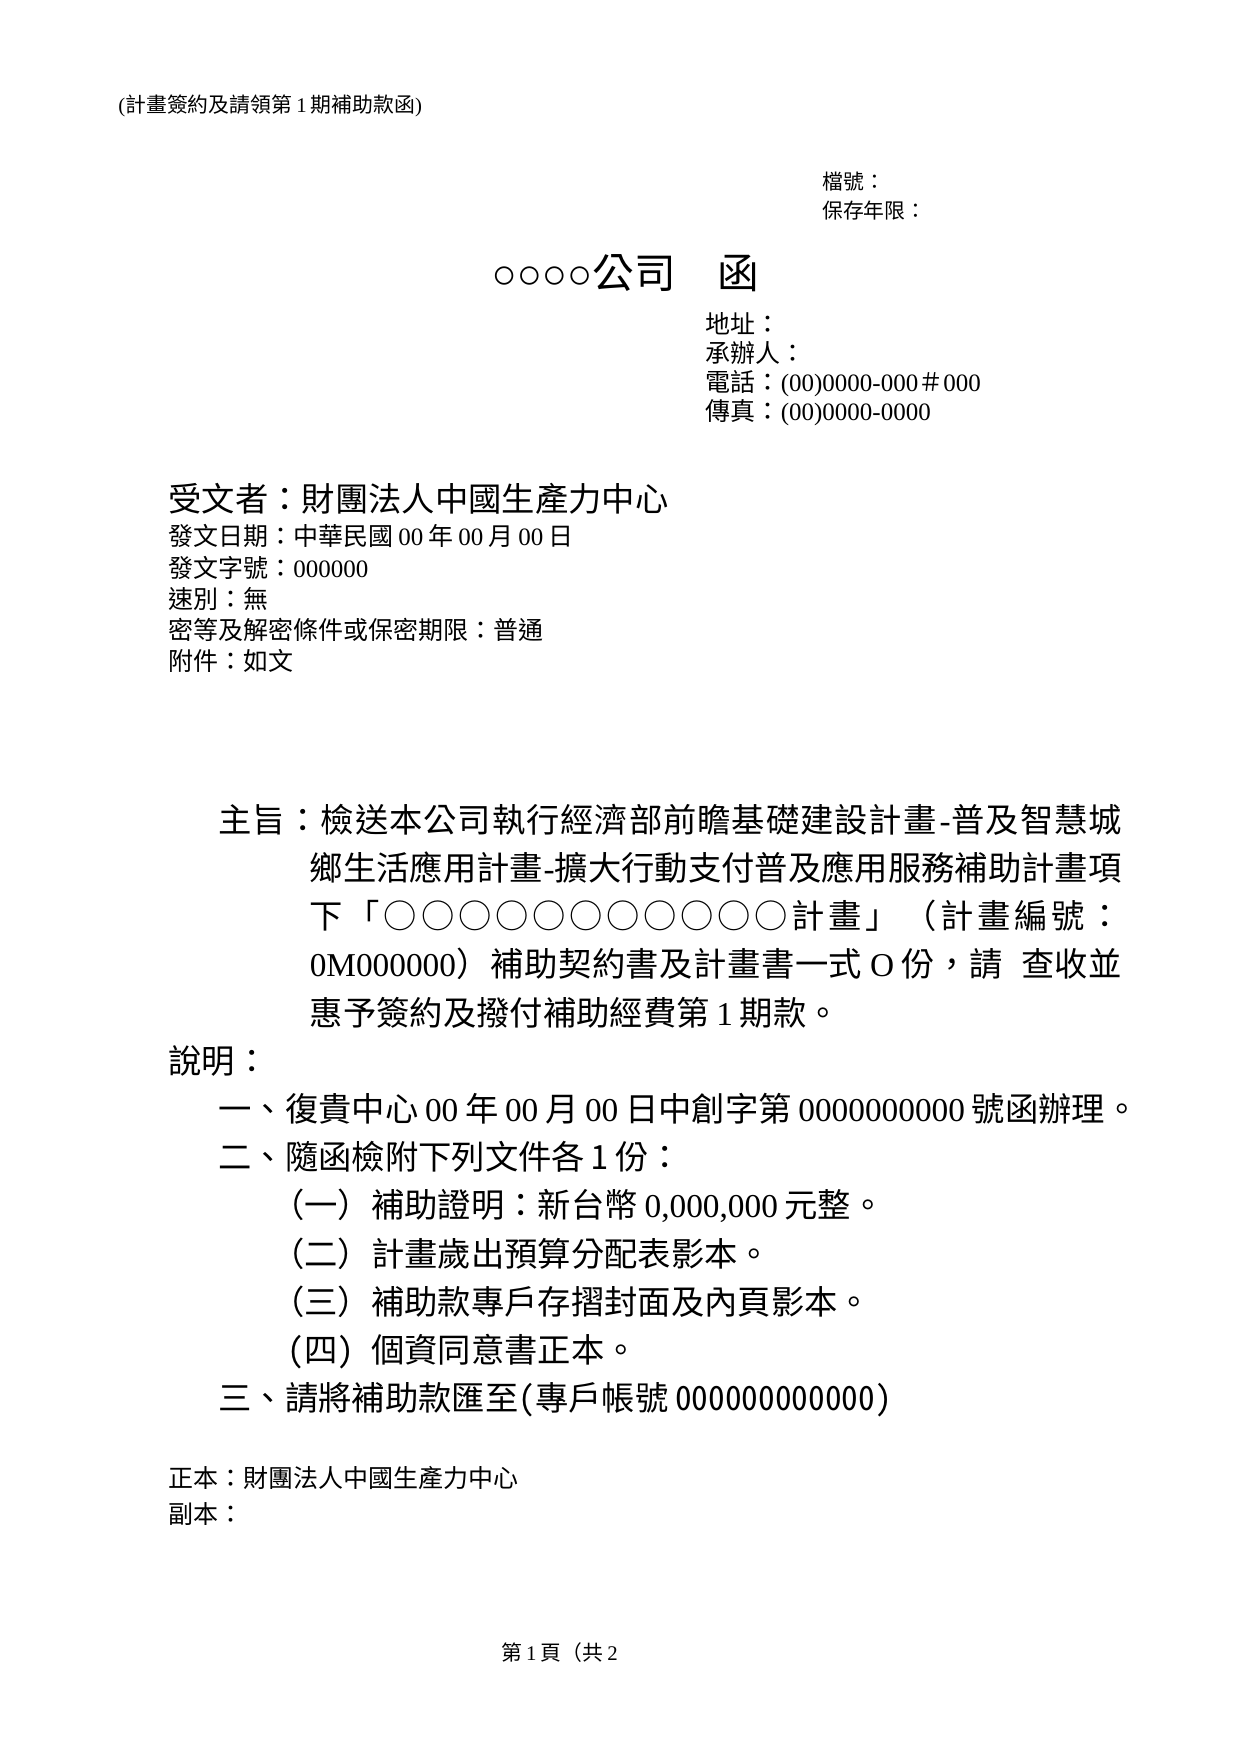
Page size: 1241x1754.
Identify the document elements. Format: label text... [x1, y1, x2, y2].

text 發文日期：中華民國00年00月00日 [168, 521, 1122, 552]
text 密等及解密條件或保密期限：普通 [168, 614, 1122, 646]
text 副本： [168, 1495, 1122, 1531]
text 二、隨函檢附下列文件各1份： [218, 1131, 1122, 1179]
text ○○○○公司 函 [118, 235, 1132, 302]
text （一）補助證明：新台幣0,000,000元整。 [271, 1179, 1122, 1227]
text （三）補助款專戶存摺封面及內頁影本。 [271, 1276, 1122, 1324]
text 速別：無 [168, 583, 1122, 614]
text 正本：財團法人中國生產力中心 [168, 1459, 1122, 1495]
text (四) 個資同意書正本。 [271, 1324, 1122, 1372]
text 傳真：(00)0000-0000 [706, 397, 981, 427]
text 主旨：檢送本公司執行經濟部前瞻基礎建設計畫-普及智慧城鄉生活應用計畫-擴大行動支付普及應用服務補助計畫項下「○○○○○○○○○○○計畫」（計畫編號：0M000000）補助契約書及計畫書一式O份，請 查收並惠予簽約及撥付補助經費第1期款。 [218, 793, 1122, 1034]
text 說明： [168, 1034, 1122, 1083]
text 承辦人： [706, 339, 981, 368]
text 發文字號：000000 [168, 552, 1122, 583]
text 附件：如文 [168, 646, 1122, 677]
text 電話：(00)0000-000＃000 [706, 368, 981, 397]
text 三、請將補助款匯至(專戶帳號000000000000) [218, 1372, 1122, 1420]
text 一、復貴中心00年00月00日中創字第0000000000號函辦理。 [218, 1083, 1122, 1131]
text （二）計畫歲出預算分配表影本。 [271, 1227, 1122, 1276]
text 地址： [706, 310, 981, 339]
text 受文者：財團法人中國生產力中心 [168, 472, 1122, 521]
